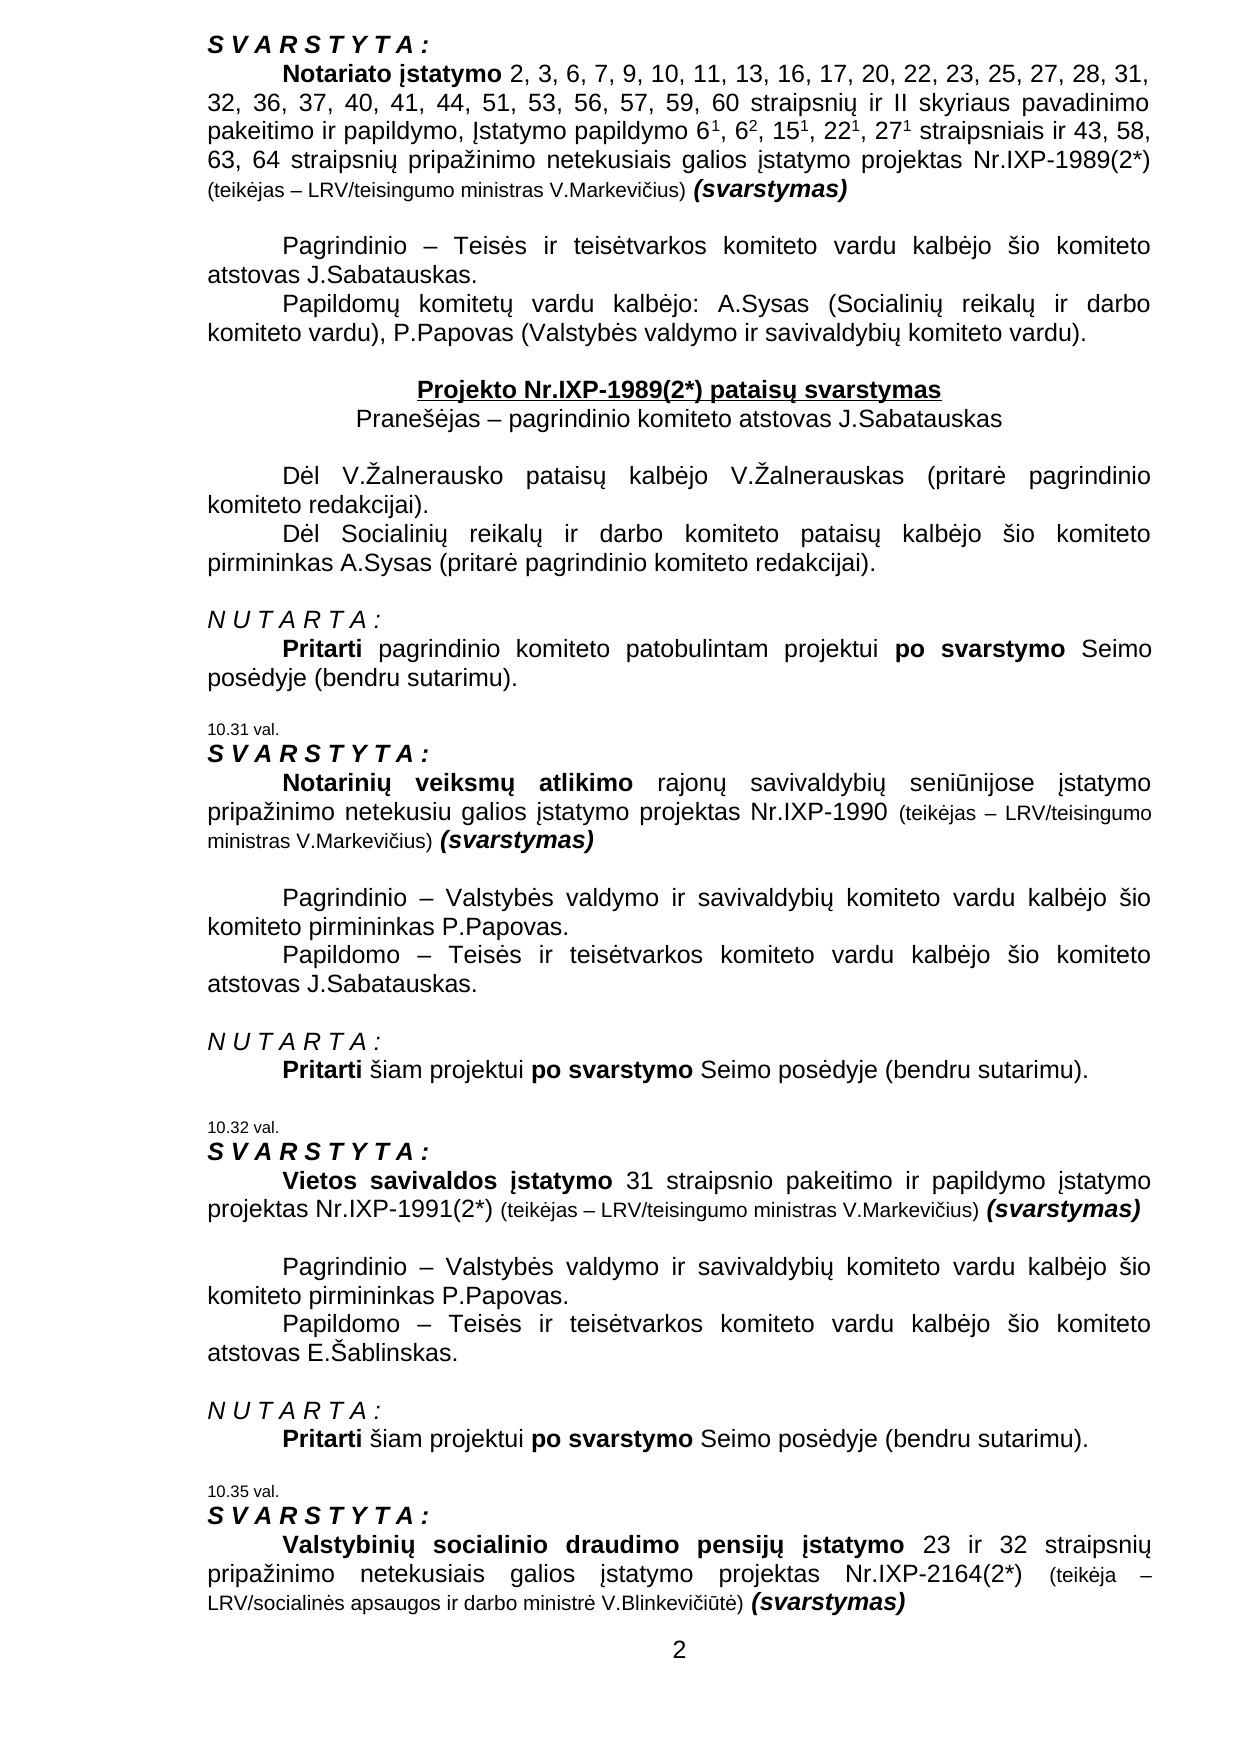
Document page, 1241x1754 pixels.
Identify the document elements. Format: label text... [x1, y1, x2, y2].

text Papildomų komitetų vardu kalbėjo: A.Sysas (Socialinių reikalų ir darbo komiteto vardu), P.Papovas (Valstybės valdymo ir savivaldybių komiteto vardu). [207, 289, 1152, 346]
text Pritarti pagrindinio komiteto patobulintam projektui po svarstymo Seimo posėdyje (bendru sutarimu). [207, 634, 1152, 691]
text Dėl Socialinių reikalų ir darbo komiteto pataisų kalbėjo šio komiteto pirmininkas A.Sysas (pritarė pagrindinio komiteto redakcijai). [207, 519, 1152, 576]
text Pagrindinio – Teisės ir teisėtvarkos komiteto vardu kalbėjo šio komiteto atstovas J.Sabatauskas. [207, 231, 1152, 289]
text N U T A R T A : [207, 1396, 1152, 1424]
text Pranešėjas – pagrindinio komiteto atstovas J.Sabatauskas [207, 404, 1152, 432]
text Notarinių veiksmų atlikimo rajonų savivaldybių seniūnijose įstatymo pripažinimo netekusiu galios įstatymo projektas Nr.IXP-1990 (teikėjas – LRV/teisingumo ministras V.Markevičius) (svarstymas) [207, 768, 1152, 854]
text S V A R S T Y T A : [207, 739, 1152, 768]
text Vietos savivaldos įstatymo 31 straipsnio pakeitimo ir papildymo įstatymo projektas Nr.IXP-1991(2*) (teikėjas – LRV/teisingumo ministras V.Markevičius) (svarstymas) [207, 1166, 1152, 1223]
text 10.35 val. [207, 1482, 1152, 1501]
text Dėl V.Žalnerausko pataisų kalbėjo V.Žalnerauskas (pritarė pagrindinio komiteto redakcijai). [207, 461, 1152, 519]
text 10.31 val. [207, 720, 1152, 739]
text S V A R S T Y T A : [207, 30, 1152, 59]
text S V A R S T Y T A : [207, 1137, 1152, 1166]
text S V A R S T Y T A : [207, 1501, 1152, 1530]
text Papildomo – Teisės ir teisėtvarkos komiteto vardu kalbėjo šio komiteto atstovas J.Sabatauskas. [207, 940, 1152, 998]
text Pritarti šiam projektui po svarstymo Seimo posėdyje (bendru sutarimu). [207, 1055, 1152, 1084]
text Notariato įstatymo 2, 3, 6, 7, 9, 10, 11, 13, 16, 17, 20, 22, 23, 25, 27, 28, 31, 32, 36, 37, 40, 41, 44, 51, 53, 56, 57, 59, 60 straipsnių ir II skyriaus pavadinimo pakeitimo ir papildymo, Įstatymo papildymo 61, 62, 151, 221, 271 straipsniais ir 43, 58, 63, 64 straipsnių pripažinimo netekusiais galios įstatymo projektas Nr.IXP-1989(2*) (teikėjas – LRV/teisingumo ministras V.Markevičius) (svarstymas) [207, 59, 1152, 202]
text N U T A R T A : [207, 1027, 1152, 1055]
text Projekto Nr.IXP-1989(2*) pataisų svarstymas [207, 375, 1152, 404]
text Pagrindinio – Valstybės valdymo ir savivaldybių komiteto vardu kalbėjo šio komiteto pirmininkas P.Papovas. [207, 883, 1152, 940]
text 10.32 val. [207, 1118, 1152, 1137]
text Valstybinių socialinio draudimo pensijų įstatymo 23 ir 32 straipsnių pripažinimo netekusiais galios įstatymo projektas Nr.IXP-2164(2*) (teikėja – LRV/socialinės apsaugos ir darbo ministrė V.Blinkevičiūtė) (svarstymas) [207, 1530, 1152, 1616]
text Pritarti šiam projektui po svarstymo Seimo posėdyje (bendru sutarimu). [207, 1424, 1152, 1453]
text Pagrindinio – Valstybės valdymo ir savivaldybių komiteto vardu kalbėjo šio komiteto pirmininkas P.Papovas. [207, 1252, 1152, 1309]
text Papildomo – Teisės ir teisėtvarkos komiteto vardu kalbėjo šio komiteto atstovas E.Šablinskas. [207, 1309, 1152, 1367]
text N U T A R T A : [207, 605, 1152, 634]
